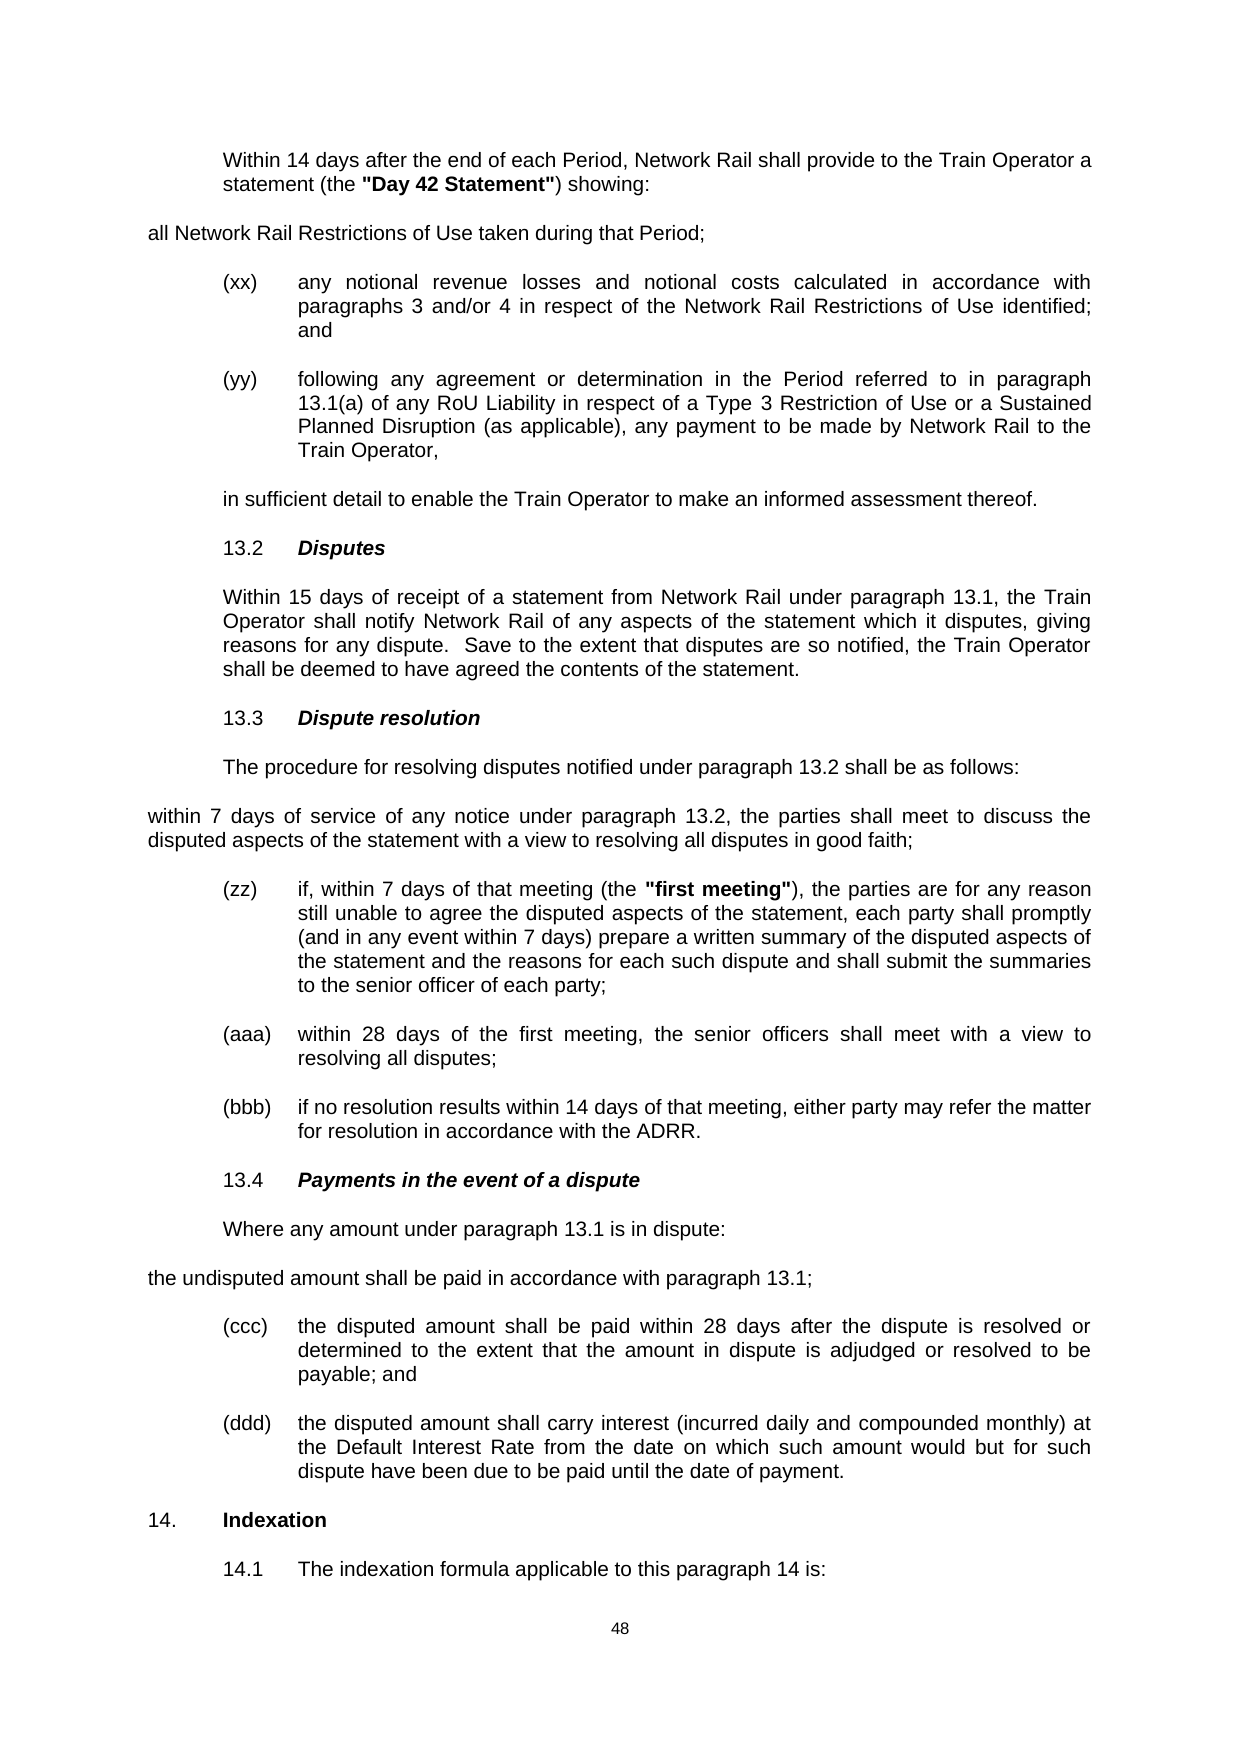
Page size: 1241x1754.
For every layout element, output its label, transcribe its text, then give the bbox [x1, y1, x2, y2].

subtitle the disputed amount shall be paid within 28 days after the dispute is resolved or determined to the extent that the amount in dispute is adjudged or resolved to be payable; and [223, 1314, 1093, 1386]
subtitle the disputed amount shall carry interest (incurred daily and compounded monthly) at the Default Interest Rate from the date on which such amount would but for such dispute have been due to be paid until the date of payment. [223, 1411, 1093, 1483]
subtitle if, within 7 days of that meeting (the "first meeting"), the parties are for any reason still unable to agree the disputed aspects of the statement, each party shall promptly (and in any event within 7 days) prepare a written summary of the disputed aspects of the statement and the reasons for each such dispute and shall submit the summaries to the senior officer of each party; [223, 877, 1093, 997]
list The indexation formula applicable to this paragraph 14 is: [223, 1557, 1093, 1581]
text The procedure for resolving disputes notified under paragraph 13.2 shall be as follows: [223, 755, 1093, 779]
subtitle within 7 days of service of any notice under paragraph 13.2, the parties shall meet to discuss the disputed aspects of the statement with a view to resolving all disputes in good faith; [148, 804, 1093, 852]
subtitle the undisputed amount shall be paid in accordance with paragraph 13.1; [148, 1265, 1093, 1289]
subtitle following any agreement or determination in the Period referred to in paragraph 13.1(a) of any RoU Liability in respect of a Type 3 Restriction of Use or a Sustained Planned Disruption (as applicable), any payment to be made by Network Rail to the Train Operator, [223, 366, 1093, 462]
list Payments in the event of a dispute [223, 1167, 1093, 1191]
text Within 15 days of receipt of a statement from Network Rail under paragraph 13.1, the Train Operator shall notify Network Rail of any aspects of the statement which it disputes, giving reasons for any dispute. Save to the extent that disputes are so notified, the Train Operator shall be deemed to have agreed the contents of the statement. [223, 585, 1093, 681]
list Indexation [148, 1508, 1093, 1532]
text in sufficient detail to enable the Train Operator to make an informed assessment thereof. [223, 487, 1093, 511]
subtitle any notional revenue losses and notional costs calculated in accordance with paragraphs 3 and/or 4 in respect of the Network Rail Restrictions of Use identified; and [223, 269, 1093, 341]
subtitle within 28 days of the first meeting, the senior officers shall meet with a view to resolving all disputes; [223, 1022, 1093, 1069]
list Dispute resolution [223, 706, 1093, 730]
subtitle if no resolution results within 14 days of that meeting, either party may refer the matter for resolution in accordance with the ADRR. [223, 1094, 1093, 1142]
text Where any amount under paragraph 13.1 is in dispute: [223, 1216, 1093, 1240]
list Disputes [223, 536, 1093, 560]
text Within 14 days after the end of each Period, Network Rail shall provide to the Train Operator a statement (the "Day 42 Statement") showing: [223, 148, 1093, 196]
subtitle all Network Rail Restrictions of Use taken during that Period; [148, 221, 1093, 244]
